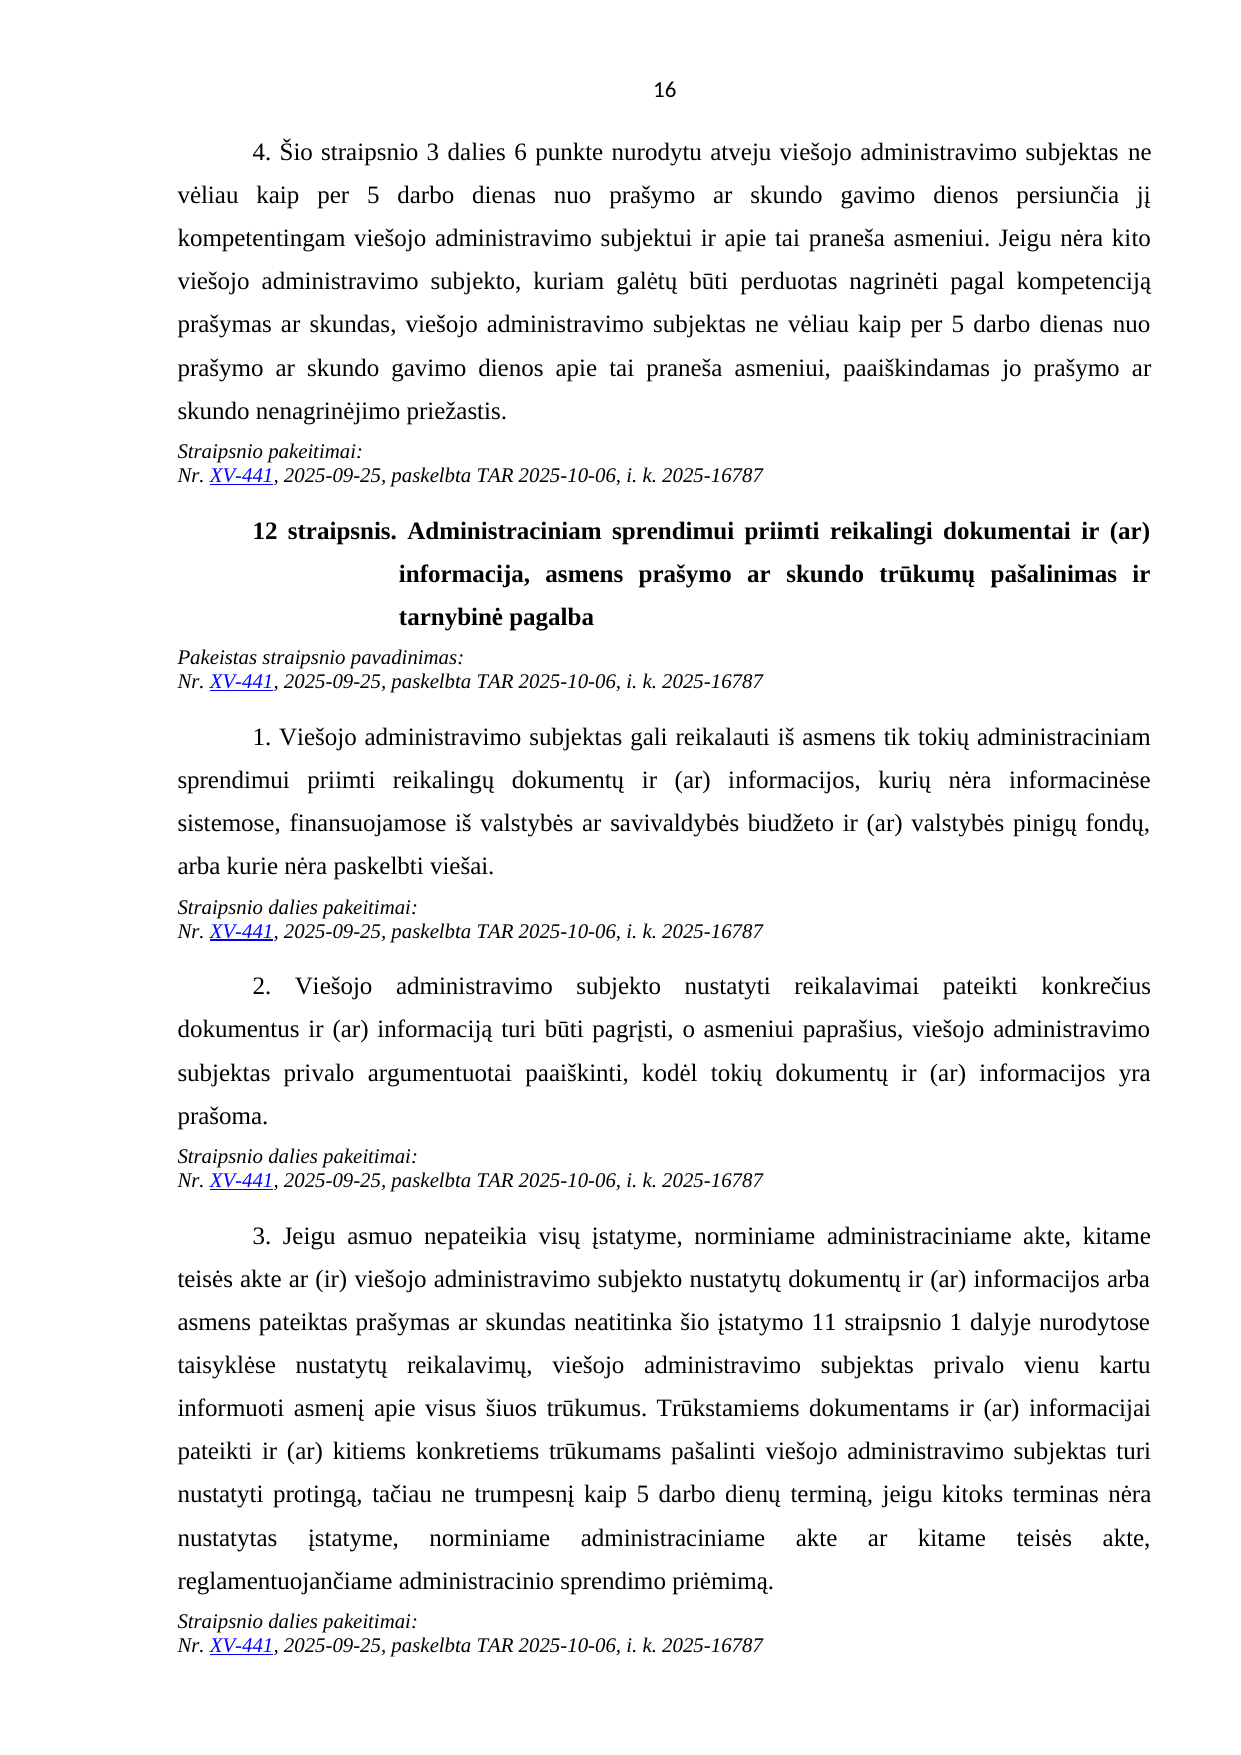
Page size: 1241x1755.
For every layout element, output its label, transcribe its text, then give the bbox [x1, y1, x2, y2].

text 3. Jeigu asmuo nepateikia visų įstatyme, norminiame administraciniame akte, kitame teisės akte ar (ir) viešojo administravimo subjekto nustatytų dokumentų ir (ar) informacijos arba asmens pateiktas prašymas ar skundas neatitinka šio įstatymo 11 straipsnio 1 dalyje nurodytose taisyklėse nustatytų reikalavimų, viešojo administravimo subjektas privalo vienu kartu informuoti asmenį apie visus šiuos trūkumus. Trūkstamiems dokumentams ir (ar) informacijai pateikti ir (ar) kitiems konkretiems trūkumams pašalinti viešojo administravimo subjektas turi nustatyti protingą, tačiau ne trumpesnį kaip 5 darbo dienų terminą, jeigu kitoks terminas nėra nustatytas įstatyme, norminiame administraciniame akte ar kitame teisės akte, reglamentuojančiame administracinio sprendimo priėmimą. [177, 1221, 1152, 1594]
text Pakeistas straipsnio pavadinimas: [177, 645, 1152, 669]
text 4. Šio straipsnio 3 dalies 6 punkte nurodytu atveju viešojo administravimo subjektas ne vėliau kaip per 5 darbo dienas nuo prašymo ar skundo gavimo dienos persiunčia jį kompetentingam viešojo administravimo subjektui ir apie tai praneša asmeniui. Jeigu nėra kito viešojo administravimo subjekto, kuriam galėtų būti perduotas nagrinėti pagal kompetenciją prašymas ar skundas, viešojo administravimo subjektas ne vėliau kaip per 5 darbo dienas nuo prašymo ar skundo gavimo dienos apie tai praneša asmeniui, paaiškindamas jo prašymo ar skundo nenagrinėjimo priežastis. [177, 137, 1152, 424]
text Nr. XV-441, 2025-09-25, paskelbta TAR 2025-10-06, i. k. 2025-16787 [177, 919, 1152, 943]
text Nr. XV-441, 2025-09-25, paskelbta TAR 2025-10-06, i. k. 2025-16787 [177, 463, 1152, 487]
text Straipsnio dalies pakeitimai: [177, 1144, 1152, 1168]
text 2. Viešojo administravimo subjekto nustatyti reikalavimai pateikti konkrečius dokumentus ir (ar) informaciją turi būti pagrįsti, o asmeniui paprašius, viešojo administravimo subjektas privalo argumentuotai paaiškinti, kodėl tokių dokumentų ir (ar) informacijos yra prašoma. [177, 971, 1152, 1129]
text Straipsnio pakeitimai: [177, 439, 1152, 463]
text 12 straipsnis. Administraciniam sprendimui priimti reikalingi dokumentai ir (ar) informacija, asmens prašymo ar skundo trūkumų pašalinimas ir tarnybinė pagalba [252, 516, 1152, 631]
text Straipsnio dalies pakeitimai: [177, 1609, 1152, 1633]
text Nr. XV-441, 2025-09-25, paskelbta TAR 2025-10-06, i. k. 2025-16787 [177, 1168, 1152, 1192]
text Nr. XV-441, 2025-09-25, paskelbta TAR 2025-10-06, i. k. 2025-16787 [177, 1633, 1152, 1657]
text Nr. XV-441, 2025-09-25, paskelbta TAR 2025-10-06, i. k. 2025-16787 [177, 669, 1152, 693]
text Straipsnio dalies pakeitimai: [177, 894, 1152, 919]
text 1. Viešojo administravimo subjektas gali reikalauti iš asmens tik tokių administraciniam sprendimui priimti reikalingų dokumentų ir (ar) informacijos, kurių nėra informacinėse sistemose, finansuojamose iš valstybės ar savivaldybės biudžeto ir (ar) valstybės pinigų fondų, arba kurie nėra paskelbti viešai. [177, 722, 1152, 880]
